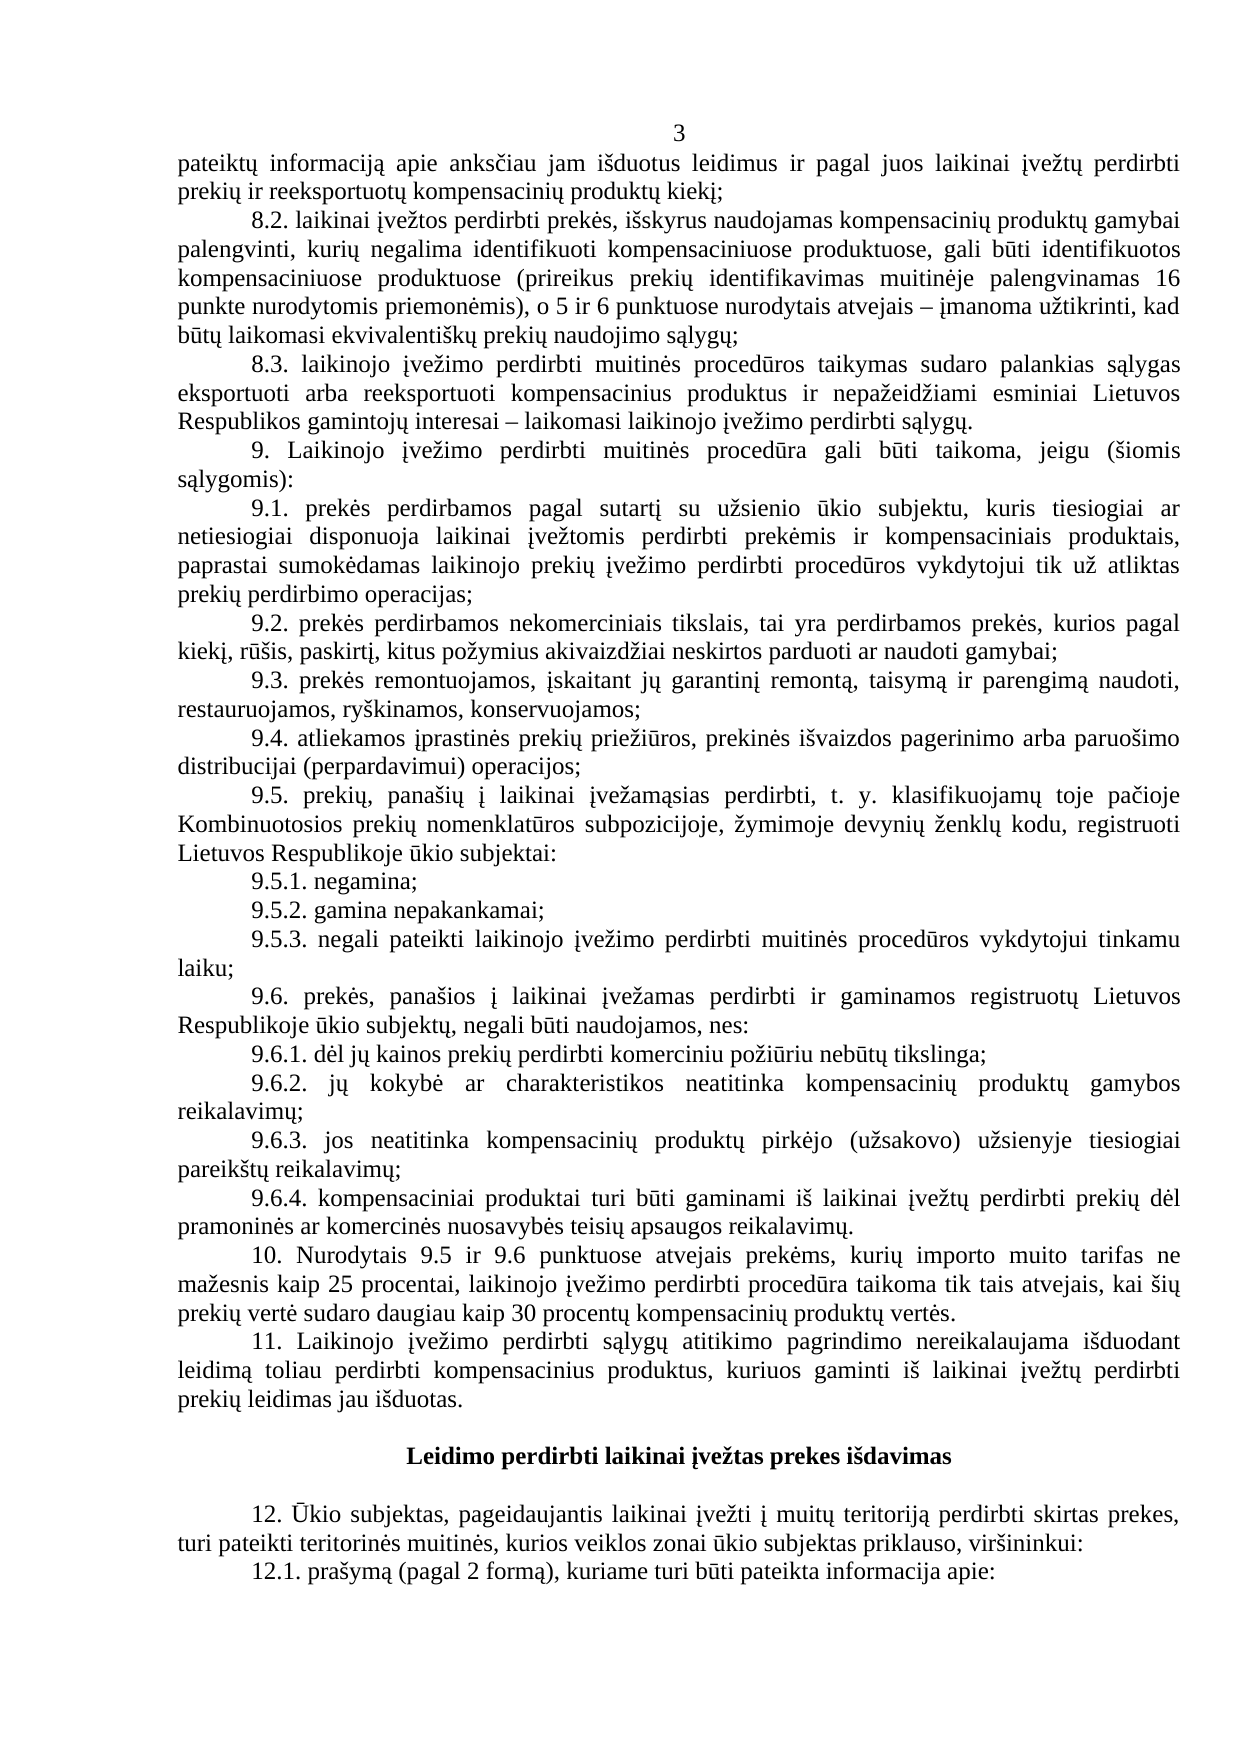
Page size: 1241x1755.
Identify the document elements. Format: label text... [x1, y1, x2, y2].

text 9.3. prekės remontuojamos, įskaitant jų garantinį remontą, taisymą ir parengimą naudoti, restauruojamos, ryškinamos, konservuojamos; [177, 665, 1181, 723]
text 8.2. laikinai įvežtos perdirbti prekės, išskyrus naudojamas kompensacinių produktų gamybai palengvinti, kurių negalima identifikuoti kompensaciniuose produktuose, gali būti identifikuotos kompensaciniuose produktuose (prireikus prekių identifikavimas muitinėje palengvinamas 16 punkte nurodytomis priemonėmis), o 5 ir 6 punktuose nurodytais atvejais – įmanoma užtikrinti, kad būtų laikomasi ekvivalentiškų prekių naudojimo sąlygų; [177, 205, 1181, 349]
text 9.5.3. negali pateikti laikinojo įvežimo perdirbti muitinės procedūros vykdytojui tinkamu laiku; [177, 924, 1181, 981]
text 9.4. atliekamos įprastinės prekių priežiūros, prekinės išvaizdos pagerinimo arba paruošimo distribucijai (perpardavimui) operacijos; [177, 723, 1181, 780]
text 9.6.4. kompensaciniai produktai turi būti gaminami iš laikinai įvežtų perdirbti prekių dėl pramoninės ar komercinės nuosavybės teisių apsaugos reikalavimų. [177, 1183, 1181, 1240]
text 9.1. prekės perdirbamos pagal sutartį su užsienio ūkio subjektu, kuris tiesiogiai ar netiesiogiai disponuoja laikinai įvežtomis perdirbti prekėmis ir kompensaciniais produktais, paprastai sumokėdamas laikinojo prekių įvežimo perdirbti procedūros vykdytojui tik už atliktas prekių perdirbimo operacijas; [177, 493, 1181, 608]
text 11. Laikinojo įvežimo perdirbti sąlygų atitikimo pagrindimo nereikalaujama išduodant leidimą toliau perdirbti kompensacinius produktus, kuriuos gaminti iš laikinai įvežtų perdirbti prekių leidimas jau išduotas. [177, 1326, 1181, 1413]
text 9.5. prekių, panašių į laikinai įvežamąsias perdirbti, t. y. klasifikuojamų toje pačioje Kombinuotosios prekių nomenklatūros subpozicijoje, žymimoje devynių ženklų kodu, registruoti Lietuvos Respublikoje ūkio subjektai: [177, 780, 1181, 866]
text 9.6. prekės, panašios į laikinai įvežamas perdirbti ir gaminamos registruotų Lietuvos Respublikoje ūkio subjektų, negali būti naudojamos, nes: [177, 981, 1181, 1039]
text pateiktų informaciją apie anksčiau jam išduotus leidimus ir pagal juos laikinai įvežtų perdirbti prekių ir reeksportuotų kompensacinių produktų kiekį; [177, 148, 1181, 205]
text 12.1. prašymą (pagal 2 formą), kuriame turi būti pateikta informacija apie: [177, 1556, 1181, 1585]
text 9.2. prekės perdirbamos nekomerciniais tikslais, tai yra perdirbamos prekės, kurios pagal kiekį, rūšis, paskirtį, kitus požymius akivaizdžiai neskirtos parduoti ar naudoti gamybai; [177, 608, 1181, 665]
text 9.5.2. gamina nepakankamai; [177, 895, 1181, 924]
text 9.6.1. dėl jų kainos prekių perdirbti komerciniu požiūriu nebūtų tikslinga; [177, 1039, 1181, 1068]
text 9.6.2. jų kokybė ar charakteristikos neatitinka kompensacinių produktų gamybos reikalavimų; [177, 1068, 1181, 1125]
text 12. Ūkio subjektas, pageidaujantis laikinai įvežti į muitų teritoriją perdirbti skirtas prekes, turi pateikti teritorinės muitinės, kurios veiklos zonai ūkio subjektas priklauso, viršininkui: [177, 1499, 1181, 1556]
text 9.6.3. jos neatitinka kompensacinių produktų pirkėjo (užsakovo) užsienyje tiesiogiai pareikštų reikalavimų; [177, 1125, 1181, 1183]
text 10. Nurodytais 9.5 ir 9.6 punktuose atvejais prekėms, kurių importo muito tarifas ne mažesnis kaip 25 procentai, laikinojo įvežimo perdirbti procedūra taikoma tik tais atvejais, kai šių prekių vertė sudaro daugiau kaip 30 procentų kompensacinių produktų vertės. [177, 1240, 1181, 1326]
text 9. Laikinojo įvežimo perdirbti muitinės procedūra gali būti taikoma, jeigu (šiomis sąlygomis): [177, 435, 1181, 493]
text 9.5.1. negamina; [177, 866, 1181, 895]
text Leidimo perdirbti laikinai įvežtas prekes išdavimas [177, 1441, 1181, 1470]
text 8.3. laikinojo įvežimo perdirbti muitinės procedūros taikymas sudaro palankias sąlygas eksportuoti arba reeksportuoti kompensacinius produktus ir nepažeidžiami esminiai Lietuvos Respublikos gamintojų interesai – laikomasi laikinojo įvežimo perdirbti sąlygų. [177, 349, 1181, 435]
